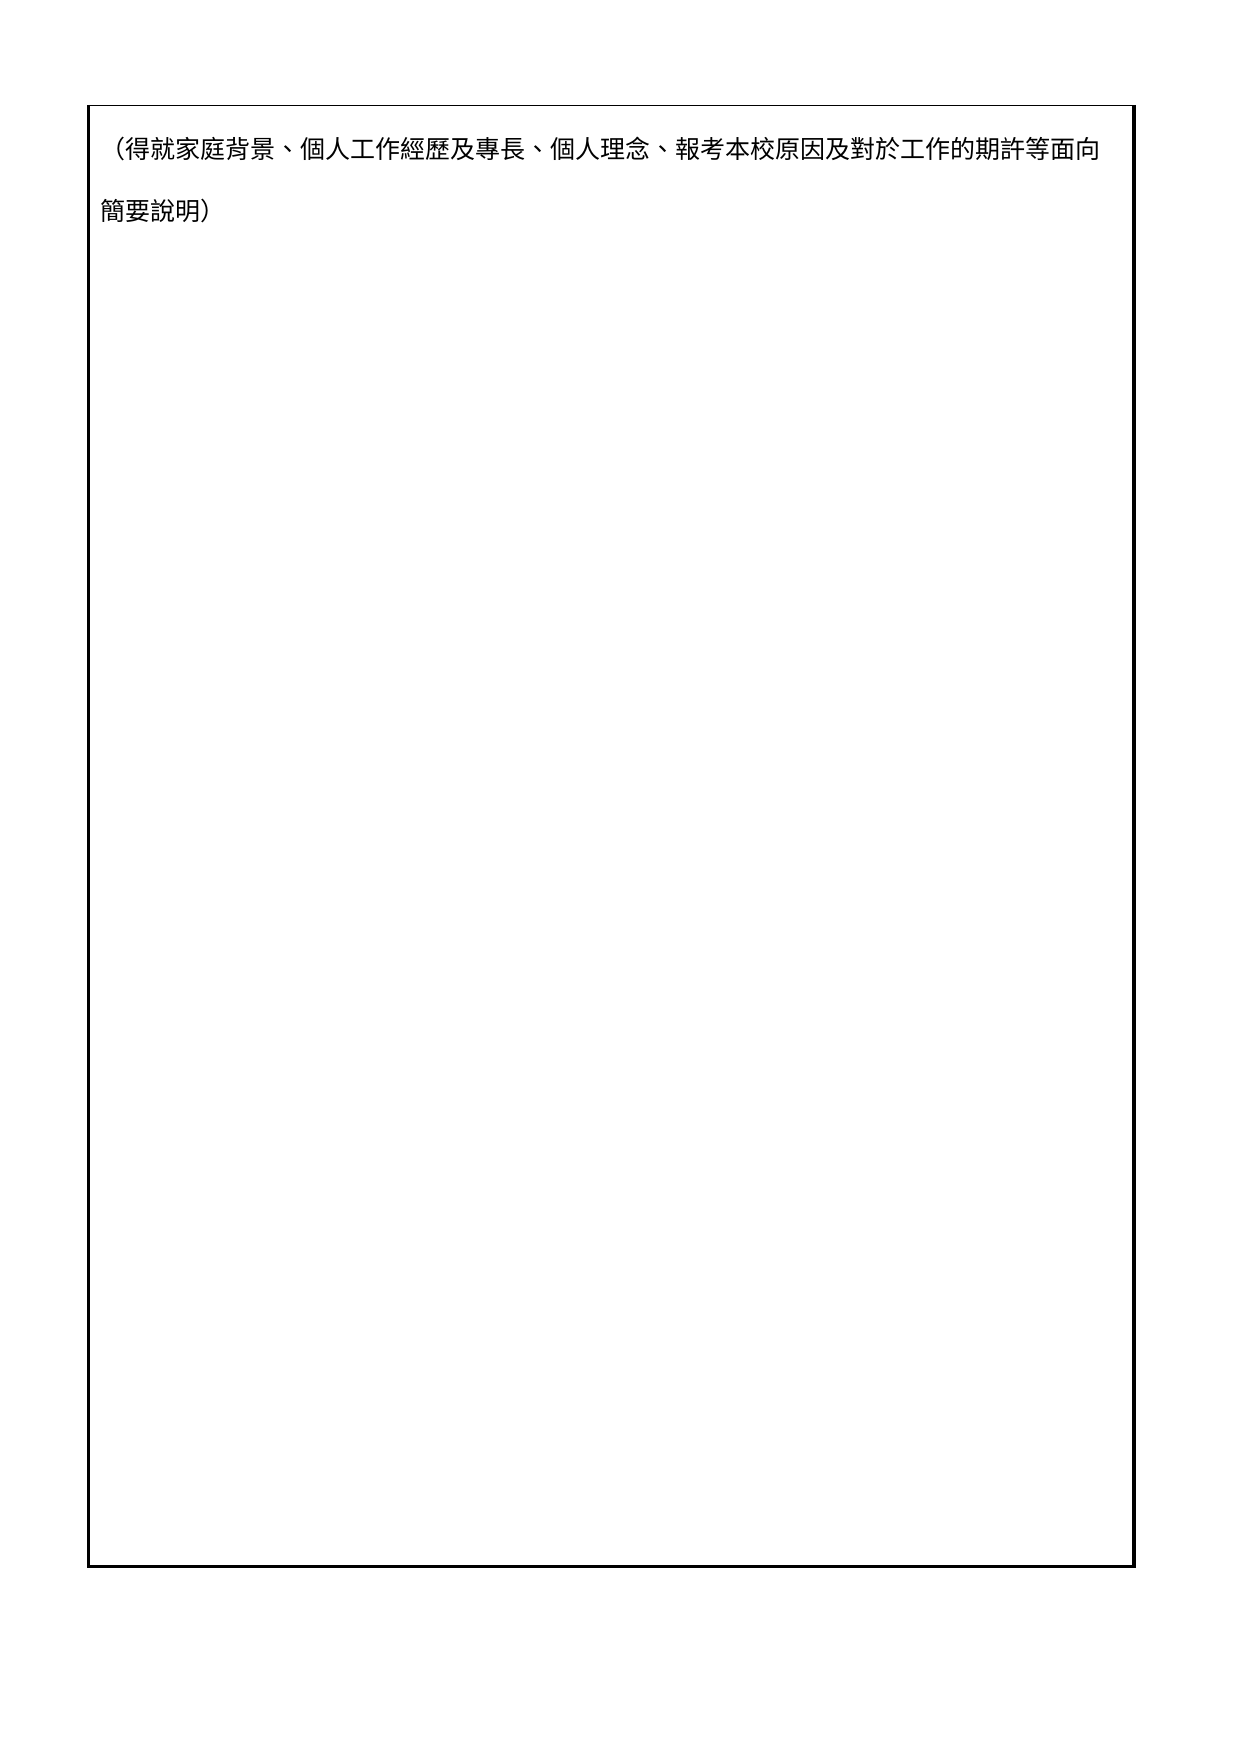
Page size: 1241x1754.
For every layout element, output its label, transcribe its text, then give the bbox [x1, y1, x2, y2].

table_cell （得就家庭背景、個人工作經歷及專長、個人理念、報考本校原因及對於工作的期許等面向簡要說明） [90, 106, 1132, 1565]
